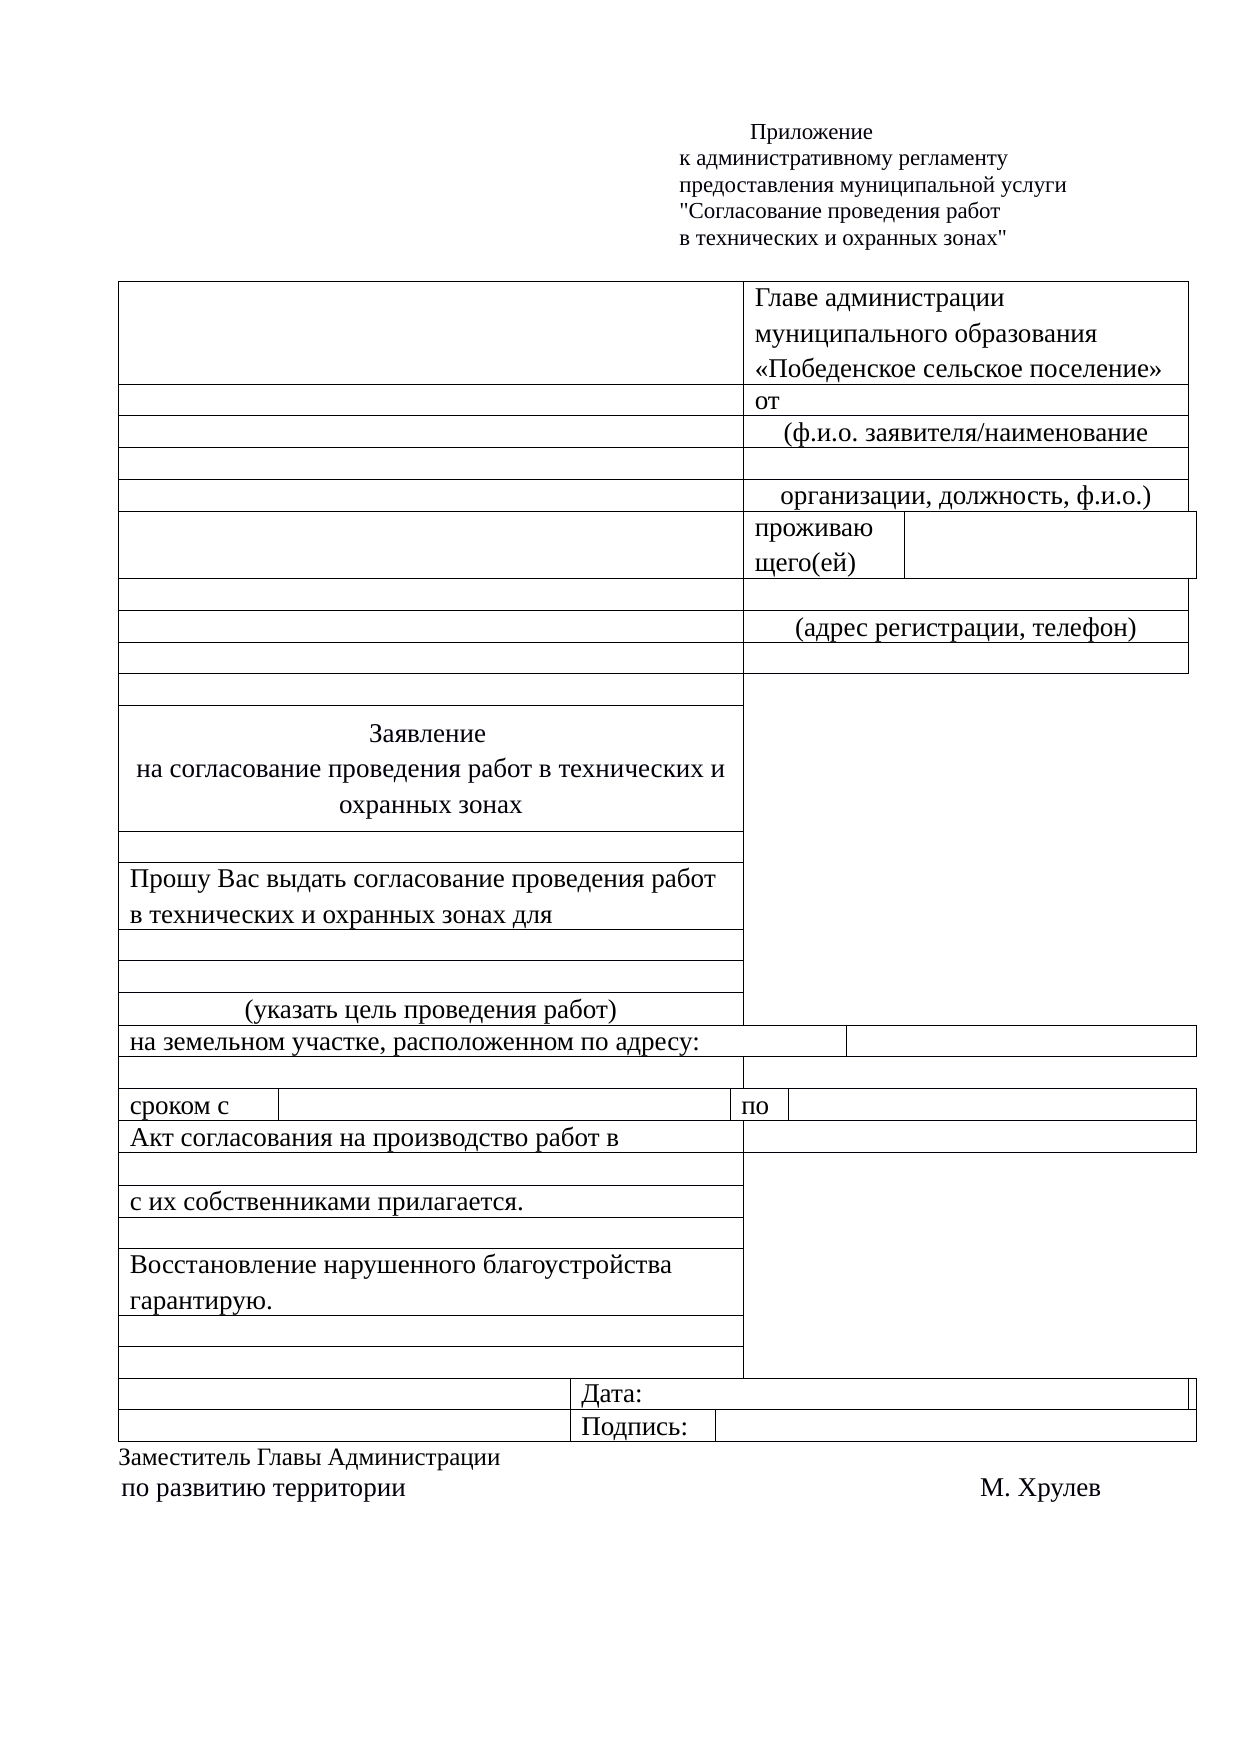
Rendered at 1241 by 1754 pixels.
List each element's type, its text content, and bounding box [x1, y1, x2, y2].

table_cell [744, 1153, 1196, 1184]
table_cell [119, 674, 743, 705]
table_cell [744, 1185, 1196, 1217]
table_cell [744, 643, 1188, 673]
table_cell [1189, 642, 1196, 673]
table_cell от [744, 385, 1188, 415]
table_cell Акт согласования на производство работ в [119, 1121, 743, 1152]
table_cell по [731, 1089, 788, 1120]
table_cell на земельном участке, расположенном по адресу: [119, 1026, 846, 1056]
table_cell [119, 1057, 743, 1088]
table_cell Прошу Вас выдать согласование проведения работ в технических и охранных зонах для [119, 863, 743, 929]
table_cell Подпись: [571, 1410, 715, 1441]
table_cell [119, 416, 743, 447]
table_cell [1189, 447, 1196, 478]
table_cell [744, 1121, 1196, 1152]
table_cell Дата: [571, 1379, 1188, 1409]
table_cell [119, 1410, 570, 1441]
table_cell Заявление на согласование проведения работ в технических и охранных зонах [119, 706, 743, 831]
table_cell [744, 448, 1188, 478]
table_cell [119, 1153, 743, 1184]
table_cell [1189, 579, 1196, 610]
table_header [119, 282, 743, 384]
table_cell [744, 673, 1196, 705]
table_cell [1189, 1379, 1196, 1409]
table_cell [1189, 415, 1196, 447]
table_cell проживающего(ей) [744, 512, 904, 578]
table_cell организации, должность, ф.и.о.) [744, 480, 1188, 511]
table_cell Восстановление нарушенного благоустройства гарантирую. [119, 1249, 743, 1315]
text Приложение к административному регламенту предоставления муниципальной услуги "Согласование проведения работ в технических и охранных зонах" [679, 118, 1122, 250]
table_cell [744, 1217, 1196, 1248]
table_cell [744, 705, 1196, 831]
table_cell [119, 930, 743, 960]
table_cell [744, 992, 1196, 1024]
table_cell [744, 1057, 1196, 1088]
table_cell [744, 960, 1196, 992]
table_cell (указать цель проведения работ) [119, 993, 743, 1024]
table_cell [119, 385, 743, 415]
table_cell [119, 448, 743, 478]
table_cell [119, 1316, 743, 1346]
text по развитию территории М. Хрулев [118, 1471, 1122, 1502]
table_cell [744, 862, 1196, 929]
table_cell (ф.и.о. заявителя/наименование [744, 416, 1188, 447]
table_cell [744, 579, 1188, 610]
table_cell [847, 1026, 1196, 1056]
table_cell [744, 1248, 1196, 1315]
table_cell [744, 1315, 1196, 1346]
table_header [1189, 281, 1196, 384]
table_cell [1189, 610, 1196, 642]
table_cell [119, 961, 743, 992]
table_cell [119, 611, 743, 642]
table_cell [905, 512, 1196, 578]
table_cell с их собственниками прилагается. [119, 1186, 743, 1217]
table_cell [119, 1347, 743, 1377]
table_cell [119, 579, 743, 610]
table_cell [119, 480, 743, 511]
table_cell [119, 1379, 570, 1409]
table_cell [1189, 384, 1196, 415]
table_cell сроком с [119, 1089, 278, 1120]
table_cell [119, 512, 743, 578]
table_cell [744, 831, 1196, 862]
table_cell (адрес регистрации, телефон) [744, 611, 1188, 642]
table_cell [279, 1089, 730, 1120]
text Заместитель Главы Администрации [118, 1442, 1122, 1471]
table_cell [119, 1218, 743, 1248]
table_cell [789, 1089, 1196, 1120]
table_cell [119, 832, 743, 862]
table_cell [744, 1346, 1196, 1377]
table_cell [1189, 479, 1196, 511]
table_cell [716, 1410, 1196, 1441]
table_header Главе администрации муниципального образования «Победенское сельское поселение» [744, 282, 1188, 384]
table_cell [744, 929, 1196, 960]
table_cell [119, 643, 743, 673]
